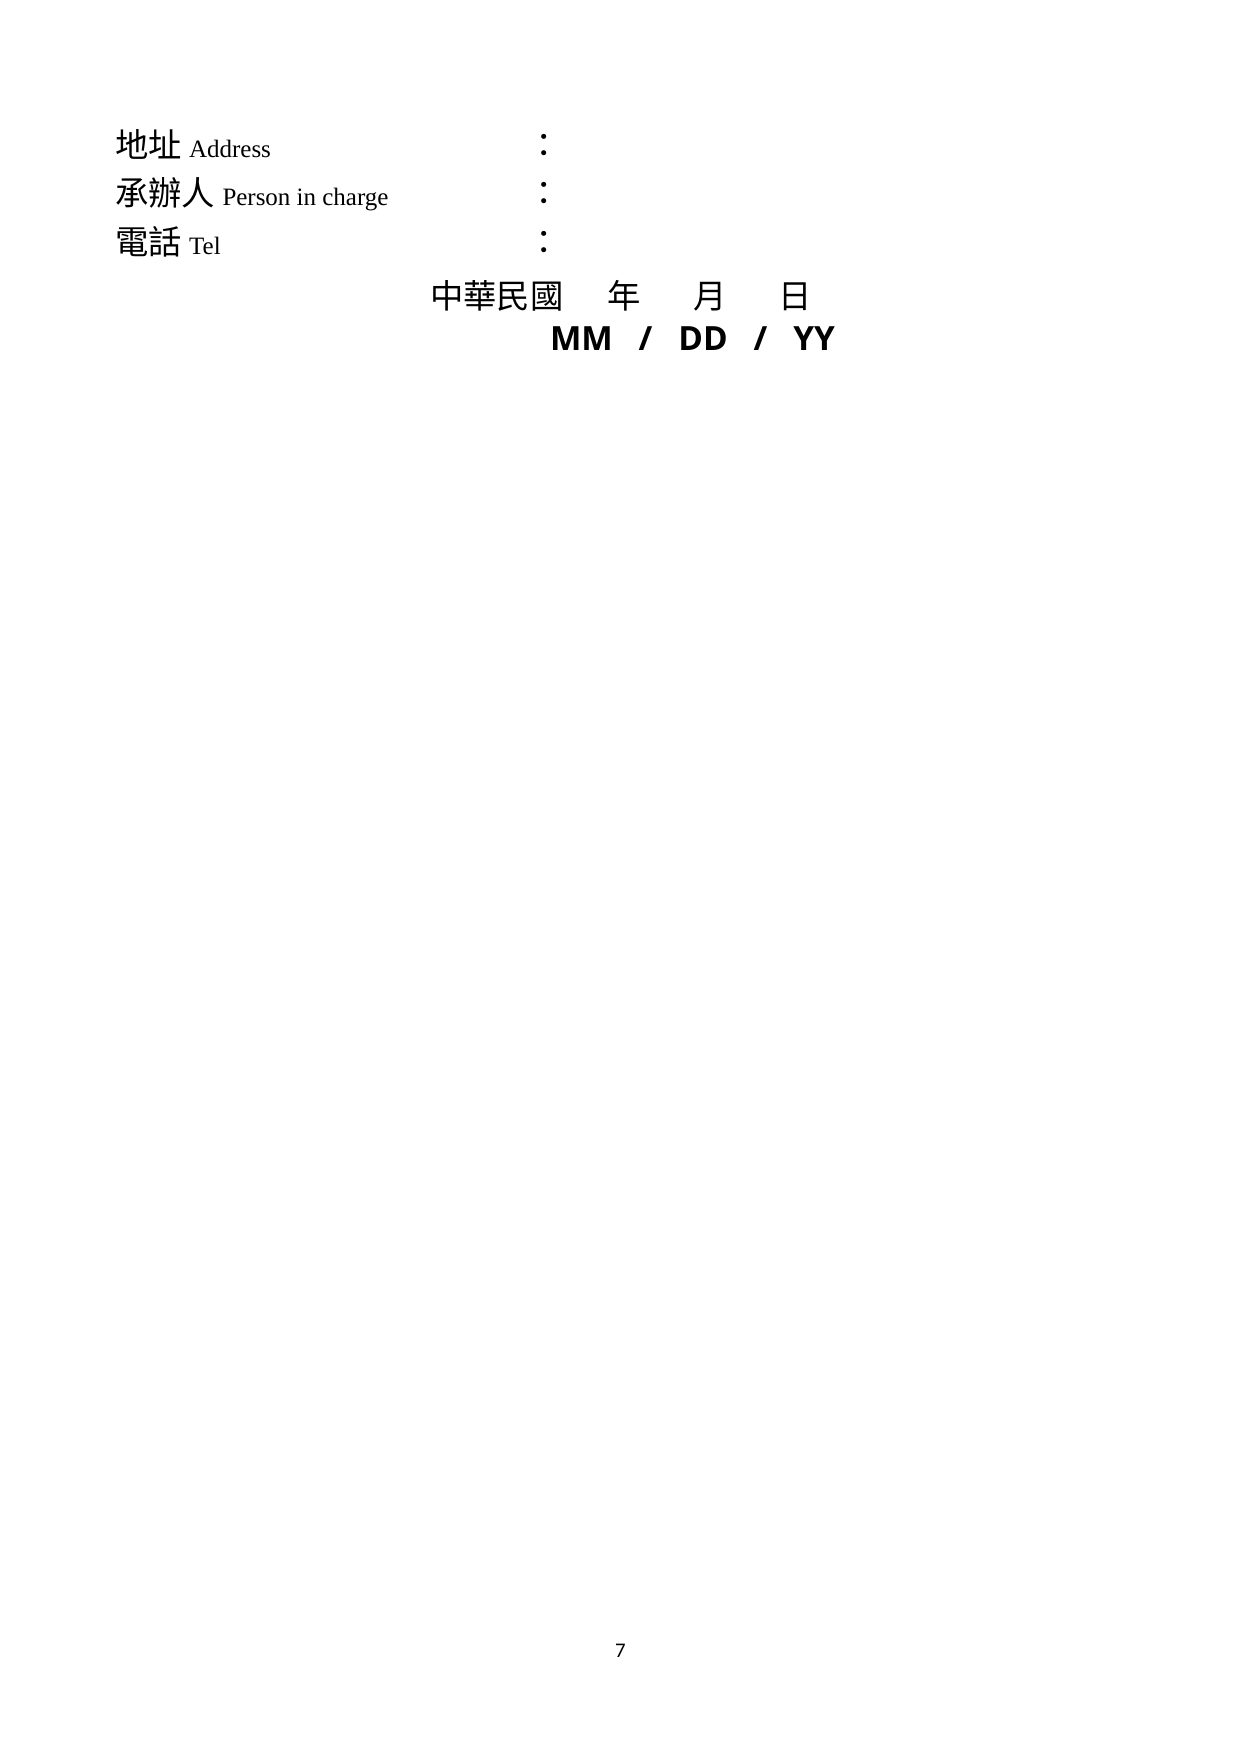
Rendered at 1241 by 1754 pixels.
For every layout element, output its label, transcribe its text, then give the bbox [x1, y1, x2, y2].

table_cell 地址 Address [104, 119, 528, 167]
table_cell ： [528, 167, 727, 215]
text 中華民國 年 月 日 [115, 275, 1127, 317]
table_cell 電話 Tel [104, 215, 528, 264]
table_cell 承辦人 Person in charge [104, 167, 528, 215]
table_cell ： [528, 119, 727, 167]
text MM / DD / YY [90, 317, 1200, 358]
table_cell ： [528, 215, 727, 264]
